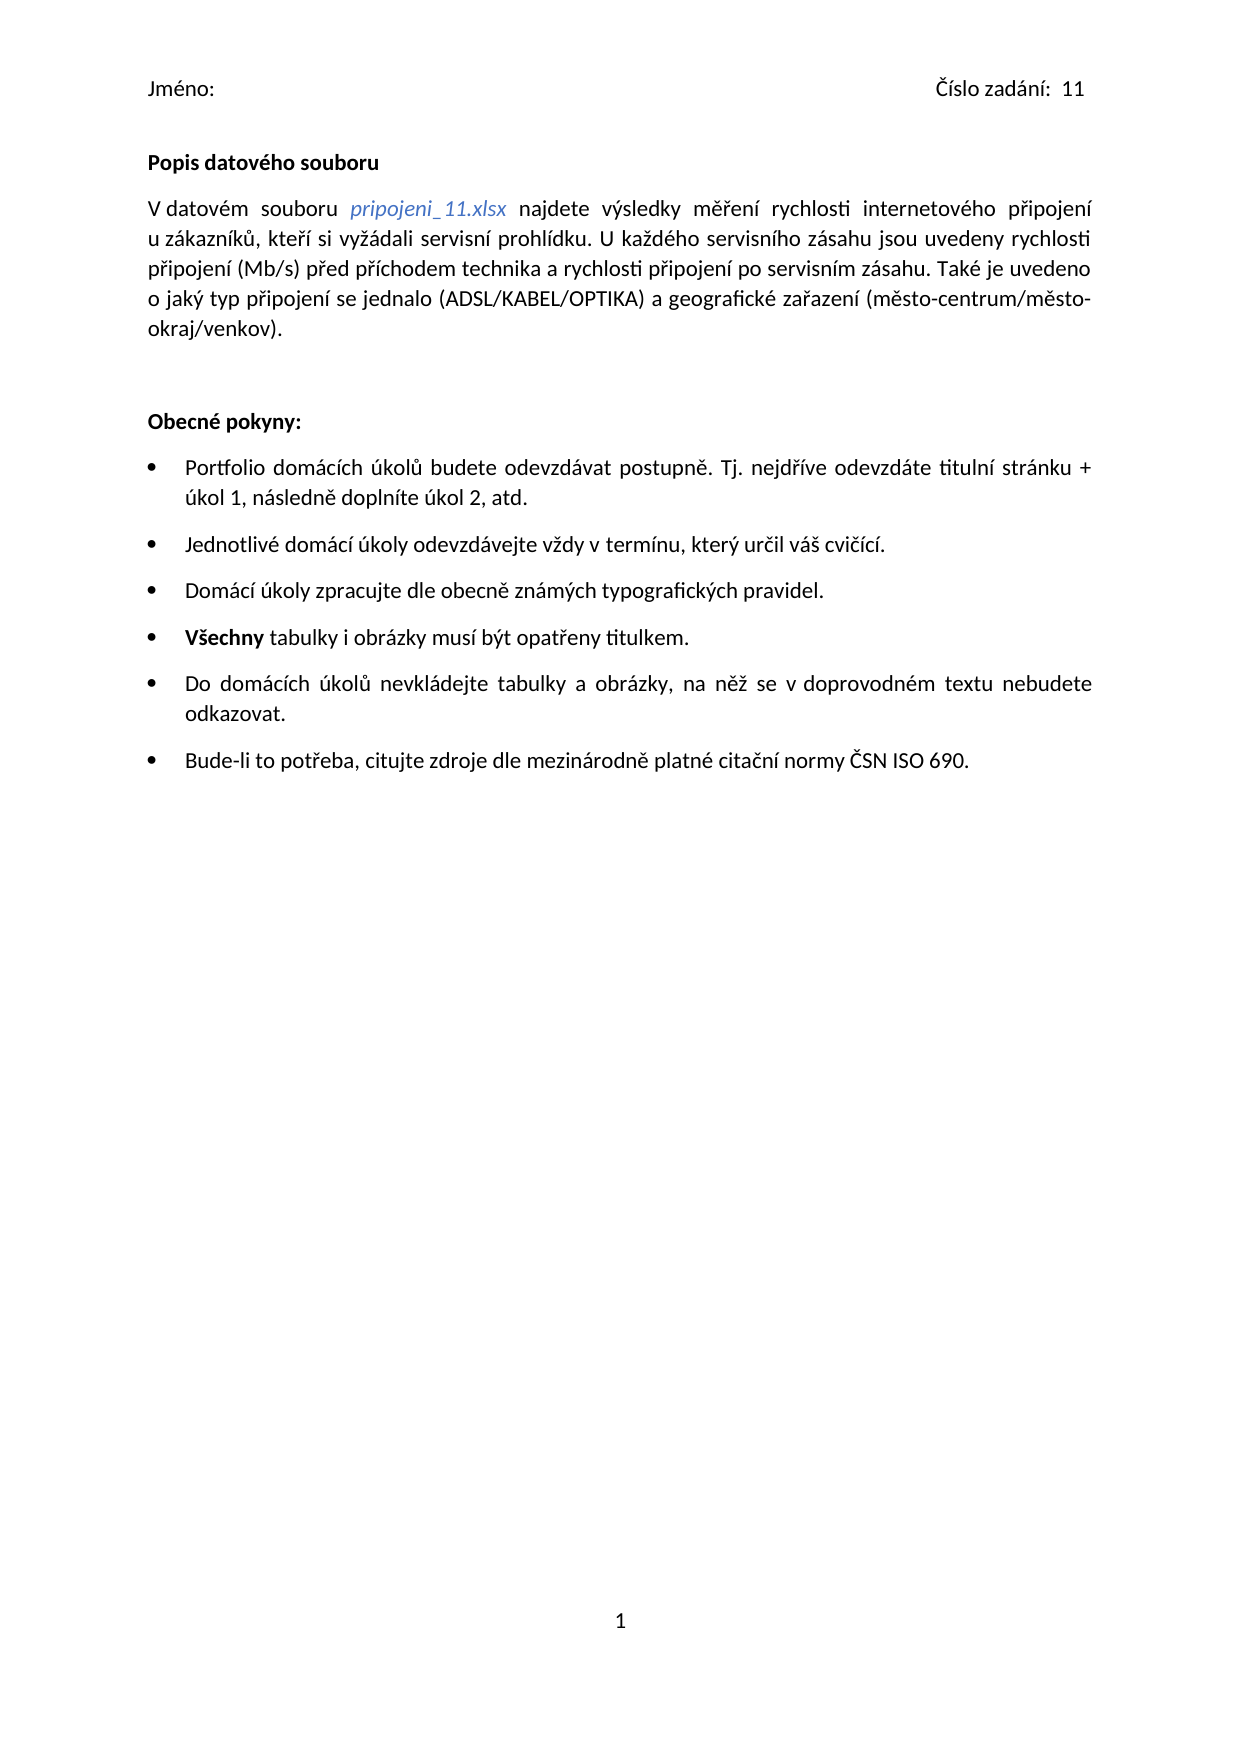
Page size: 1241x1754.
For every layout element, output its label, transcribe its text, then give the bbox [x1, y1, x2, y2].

list Domácí úkoly zpracujte dle obecně známých typografických pravidel. [148, 576, 1093, 604]
text Obecné pokyny: [148, 407, 1093, 435]
text Popis datového souboru [148, 148, 1093, 176]
list Bude-li to potřeba, citujte zdroje dle mezinárodně platné citační normy ČSN ISO 690. [148, 746, 1093, 774]
list Všechny tabulky i obrázky musí být opatřeny titulkem. [148, 623, 1093, 651]
list Portfolio domácích úkolů budete odevzdávat postupně. Tj. nejdříve odevzdáte titulní stránku + úkol 1, následně doplníte úkol 2, atd. [148, 453, 1093, 511]
list Jednotlivé domácí úkoly odevzdávejte vždy v termínu, který určil váš cvičící. [148, 530, 1093, 558]
list Do domácích úkolů nevkládejte tabulky a obrázky, na něž se v doprovodném textu nebudete odkazovat. [148, 669, 1093, 727]
text V datovém souboru pripojeni_11.xlsx najdete výsledky měření rychlosti internetového připojení u zákazníků, kteří si vyžádali servisní prohlídku. U každého servisního zásahu jsou uvedeny rychlosti připojení (Mb/s) před příchodem technika a rychlosti připojení po servisním zásahu. Také je uvedeno o jaký typ připojení se jednalo (ADSL/KABEL/OPTIKA) a geografické zařazení (město-centrum/město-okraj/venkov). [148, 194, 1093, 342]
